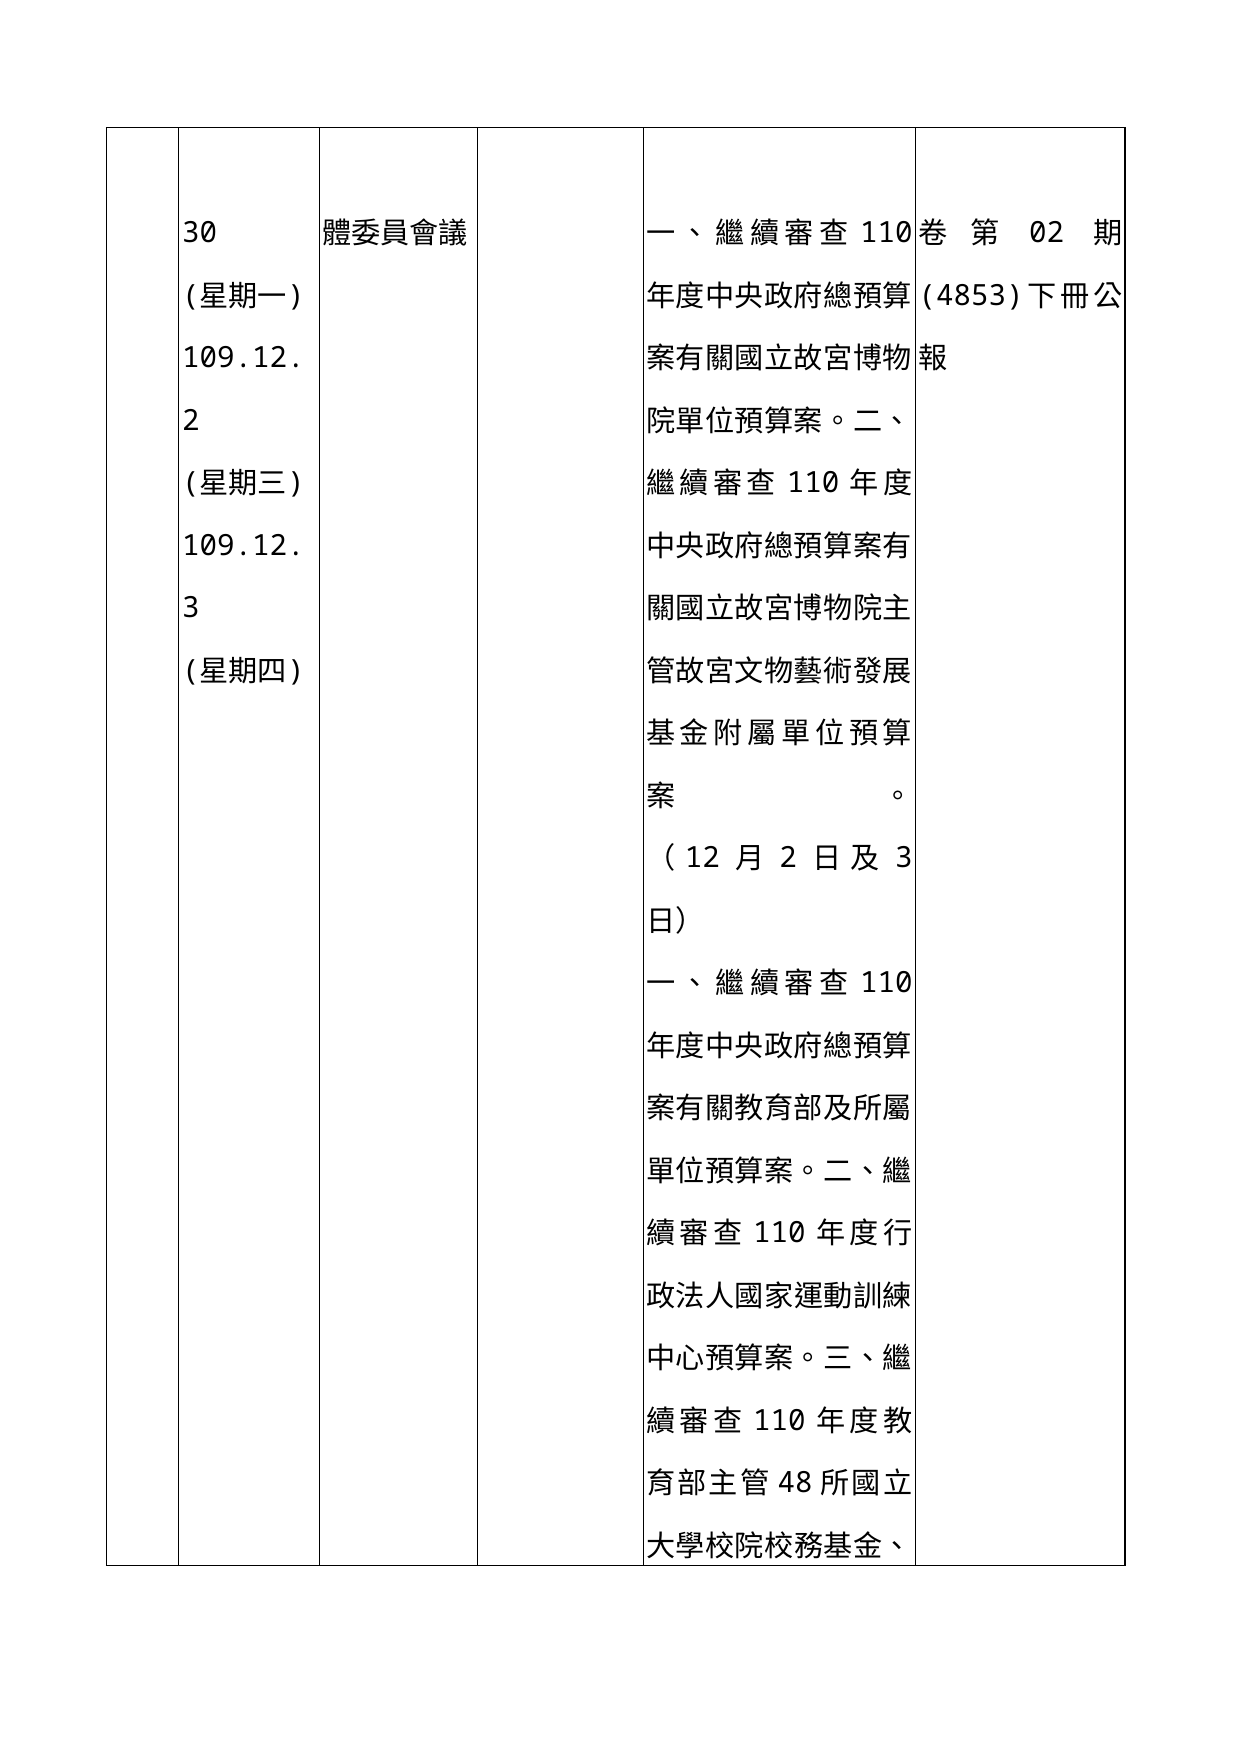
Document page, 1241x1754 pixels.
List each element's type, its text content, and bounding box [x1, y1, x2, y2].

table_cell 體委員會議 [320, 128, 477, 1564]
table_cell 一、繼續審查110年度中央政府總預算案有關國立故宮博物院單位預算案。二、繼續審查110年度中央政府總預算案有關國立故宮博物院主管故宮文物藝術發展基金附屬單位預算案。 （12月2日及3日） 一、繼續審查110年度中央政府總預算案有關教育部及所屬單位預算案。二、繼續審查110年度行政法人國家運動訓練中心預算案。三、繼續審查110年度教育部主管48所國立大學校院校務基金、 [644, 128, 915, 1564]
table_cell 卷第02期(4853)下冊公報 [916, 128, 1124, 1564]
table_cell [478, 128, 643, 1564]
table_cell [107, 128, 178, 1564]
table_cell 30 (星期一) 109.12.2 (星期三) 109.12.3 (星期四) [179, 128, 319, 1564]
